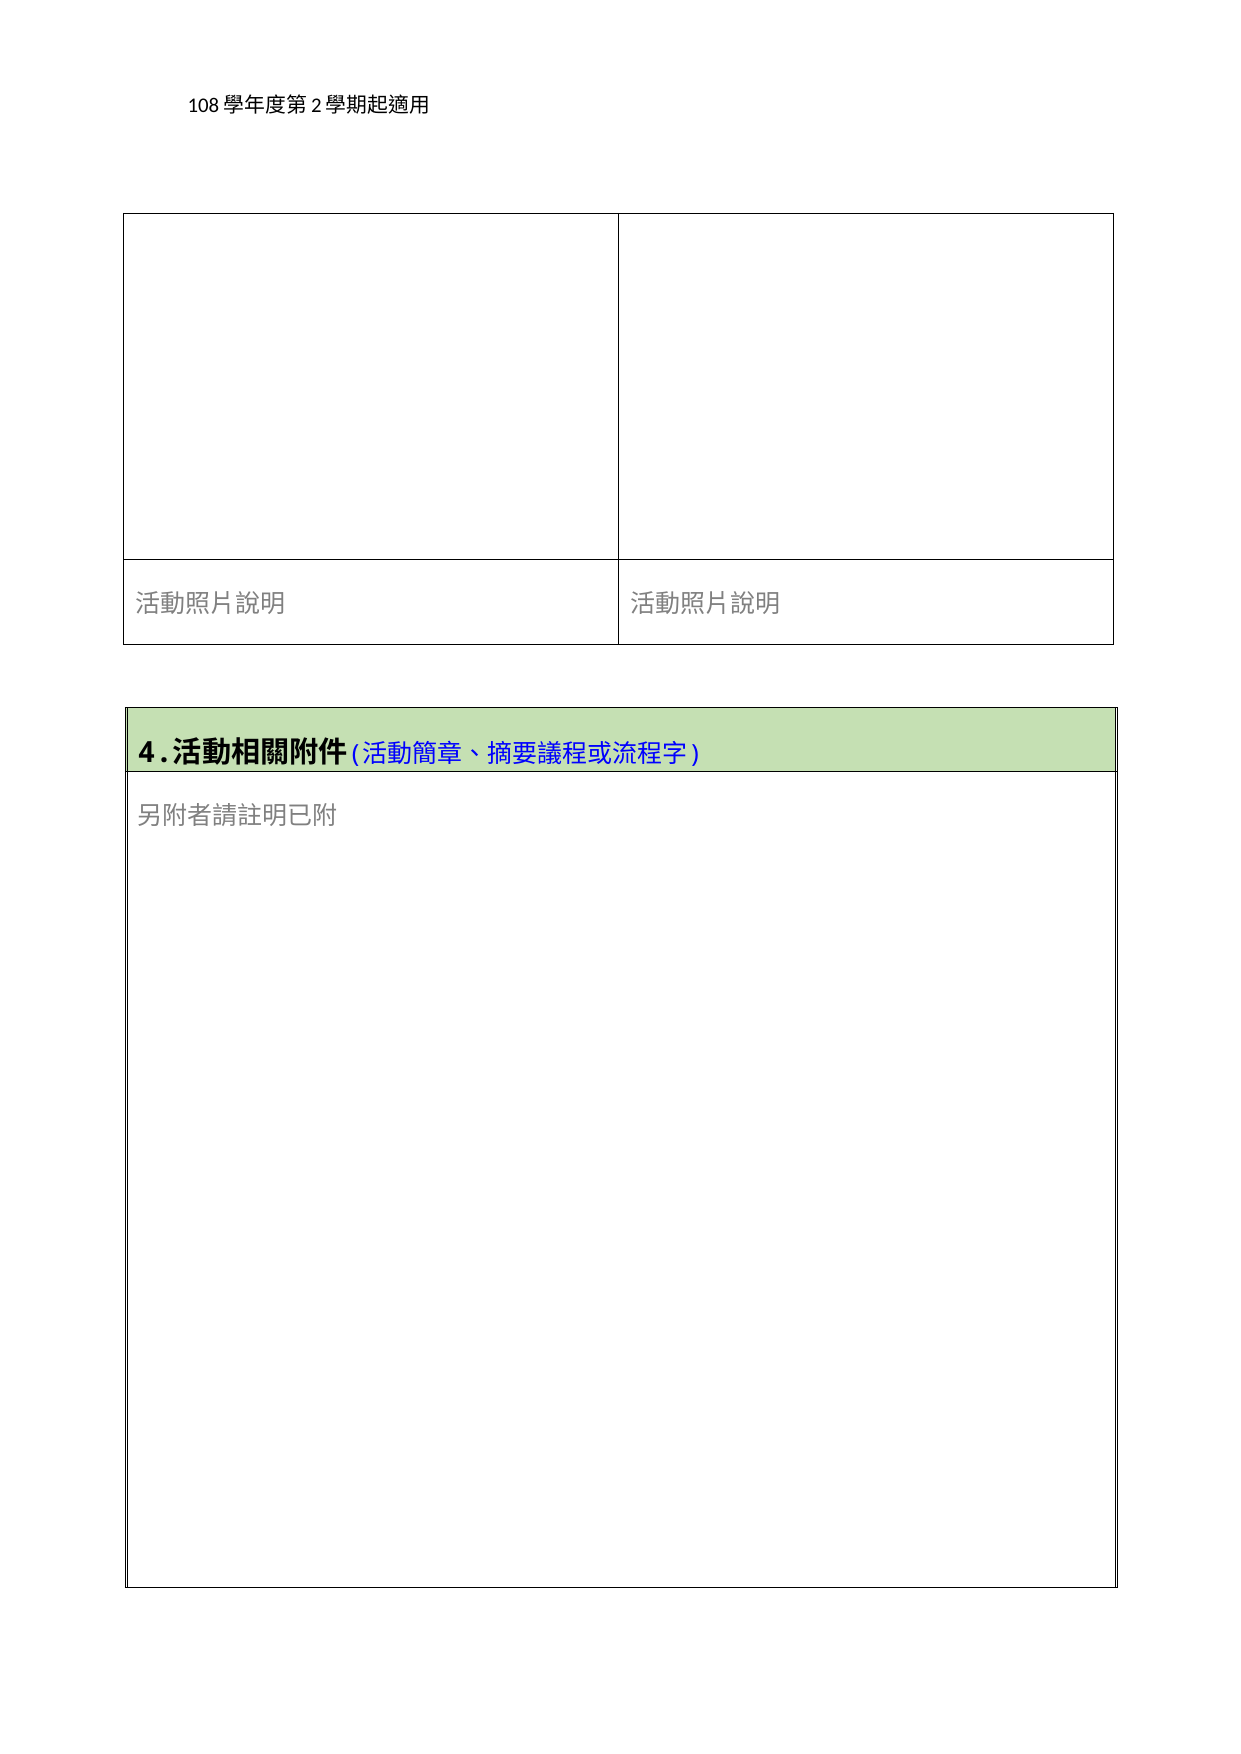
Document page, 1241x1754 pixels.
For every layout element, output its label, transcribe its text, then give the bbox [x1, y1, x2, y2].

table_cell 活動照片說明 [619, 560, 1113, 644]
table_cell [619, 214, 1113, 559]
table_cell 活動照片說明 [124, 560, 618, 644]
table_header 4.活動相關附件(活動簡章、摘要議程或流程字) [128, 708, 1115, 771]
table_cell 另附者請註明已附 [128, 772, 1115, 1587]
table_cell [124, 214, 618, 559]
